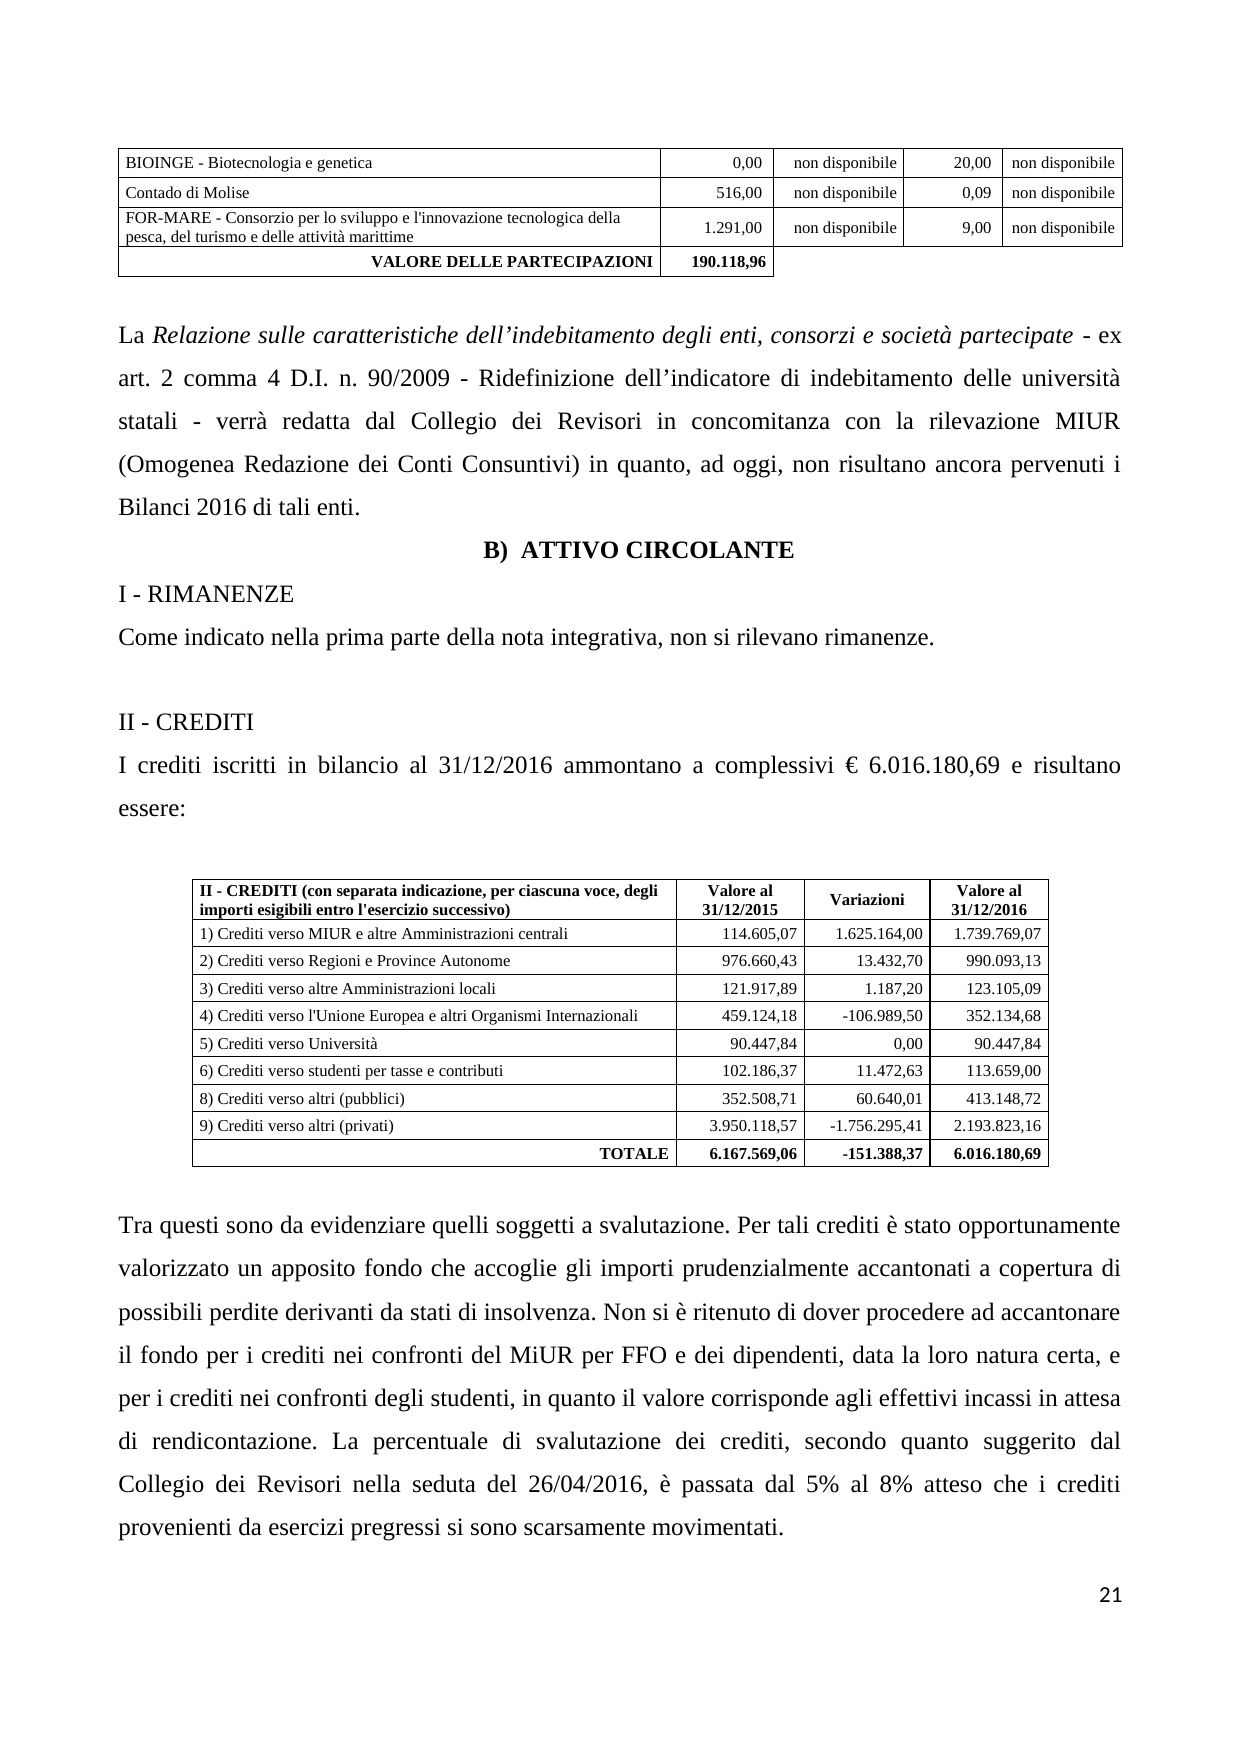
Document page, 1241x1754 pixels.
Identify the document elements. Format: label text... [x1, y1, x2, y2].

table_cell 6) Crediti verso studenti per tasse e contributi [193, 1057, 676, 1084]
table_cell [774, 247, 904, 276]
table_cell 516,00 [661, 178, 773, 207]
table_cell 0,09 [904, 178, 1002, 207]
table_cell -151.388,37 [805, 1140, 929, 1166]
table_cell FOR-MARE - Consorzio per lo sviluppo e l'innovazione tecnologica della pesca, del turismo e delle attività marittime [119, 208, 660, 246]
table_cell 8) Crediti verso altri (pubblici) [193, 1085, 676, 1111]
table_cell 0,00 [661, 149, 773, 177]
table_header Valore al 31/12/2015 [677, 880, 804, 919]
text I - RIMANENZE [118, 579, 1122, 607]
table_cell non disponibile [774, 208, 903, 246]
table_cell 990.093,13 [931, 947, 1048, 974]
table_cell non disponibile [1003, 208, 1122, 246]
table_cell 5) Crediti verso Università [193, 1030, 676, 1056]
table_cell TOTALE [193, 1140, 676, 1166]
table_header II - CREDITI (con separata indicazione, per ciascuna voce, degli importi esigibili entro l'esercizio successivo) [193, 880, 676, 919]
text Tra questi sono da evidenziare quelli soggetti a svalutazione. Per tali crediti è stato opportunamente valorizzato un apposito fondo che accoglie gli importi prudenzialmente accantonati a copertura di possibili perdite derivanti da stati di insolvenza. Non si è ritenuto di dover procedere ad accantonare il fondo per i crediti nei confronti del MiUR per FFO e dei dipendenti, data la loro natura certa, e per i crediti nei confronti degli studenti, in quanto il valore corrisponde agli effettivi incassi in attesa di rendicontazione. La percentuale di svalutazione dei crediti, secondo quanto suggerito dal Collegio dei Revisori nella seduta del 26/04/2016, è passata dal 5% al 8% atteso che i crediti provenienti da esercizi pregressi si sono scarsamente movimentati. [118, 1210, 1122, 1541]
table_cell 113.659,00 [931, 1057, 1048, 1084]
table_header Valore al 31/12/2016 [931, 880, 1048, 919]
table_cell 6.167.569,06 [677, 1140, 804, 1166]
table_cell 9) Crediti verso altri (privati) [193, 1112, 676, 1139]
table_cell 6.016.180,69 [931, 1140, 1048, 1166]
table_cell 352.508,71 [677, 1085, 804, 1111]
table_cell 90.447,84 [677, 1030, 804, 1056]
table_cell 3.950.118,57 [677, 1112, 804, 1139]
table_cell 1.739.769,07 [931, 920, 1048, 946]
table_cell 13.432,70 [805, 947, 929, 974]
text Come indicato nella prima parte della nota integrativa, non si rilevano rimanenze. [118, 622, 1122, 651]
table_cell 4) Crediti verso l'Unione Europea e altri Organismi Internazionali [193, 1002, 676, 1029]
table_cell 114.605,07 [677, 920, 804, 946]
table_cell [1003, 247, 1122, 276]
table_cell BIOINGE - Biotecnologia e genetica [119, 149, 660, 177]
table_cell 413.148,72 [931, 1085, 1048, 1111]
table_cell 20,00 [904, 149, 1002, 177]
table_cell -106.989,50 [805, 1002, 929, 1029]
table_cell 1) Crediti verso MIUR e altre Amministrazioni centrali [193, 920, 676, 946]
table_cell 1.625.164,00 [805, 920, 929, 946]
table_cell 9,00 [904, 208, 1002, 246]
table_cell 11.472,63 [805, 1057, 929, 1084]
table_cell 1.291,00 [661, 208, 773, 246]
table_cell 2.193.823,16 [931, 1112, 1048, 1139]
table_cell Contado di Molise [119, 178, 660, 207]
table_cell VALORE DELLE PARTECIPAZIONI [119, 247, 660, 276]
text II - CREDITI [118, 707, 1122, 736]
table_cell 190.118,96 [661, 247, 773, 276]
table_cell 90.447,84 [931, 1030, 1048, 1056]
table_cell non disponibile [1003, 149, 1122, 177]
table_cell non disponibile [1003, 178, 1122, 207]
table_cell non disponibile [774, 178, 903, 207]
table_cell 123.105,09 [931, 975, 1048, 1001]
table_cell 976.660,43 [677, 947, 804, 974]
table_cell non disponibile [774, 149, 903, 177]
table_cell [904, 247, 1002, 276]
text I crediti iscritti in bilancio al 31/12/2016 ammontano a complessivi € 6.016.180,69 e risultano essere: [118, 750, 1122, 822]
table_cell 3) Crediti verso altre Amministrazioni locali [193, 975, 676, 1001]
text La Relazione sulle caratteristiche dell’indebitamento degli enti, consorzi e società partecipate - ex art. 2 comma 4 D.I. n. 90/2009 - Ridefinizione dell’indicatore di indebitamento delle università statali - verrà redatta dal Collegio dei Revisori in concomitanza con la rilevazione MIUR (Omogenea Redazione dei Conti Consuntivi) in quanto, ad oggi, non risultano ancora pervenuti i Bilanci 2016 di tali enti. [118, 320, 1122, 521]
table_cell 121.917,89 [677, 975, 804, 1001]
table_cell 0,00 [805, 1030, 929, 1056]
table_cell -1.756.295,41 [805, 1112, 929, 1139]
table_cell 1.187,20 [805, 975, 929, 1001]
table_header Variazioni [805, 880, 929, 919]
list ATTIVO CIRCOLANTE [156, 536, 1122, 564]
table_cell 352.134,68 [931, 1002, 1048, 1029]
table_cell 459.124,18 [677, 1002, 804, 1029]
table_cell 2) Crediti verso Regioni e Province Autonome [193, 947, 676, 974]
table_cell 102.186,37 [677, 1057, 804, 1084]
table_cell 60.640,01 [805, 1085, 929, 1111]
